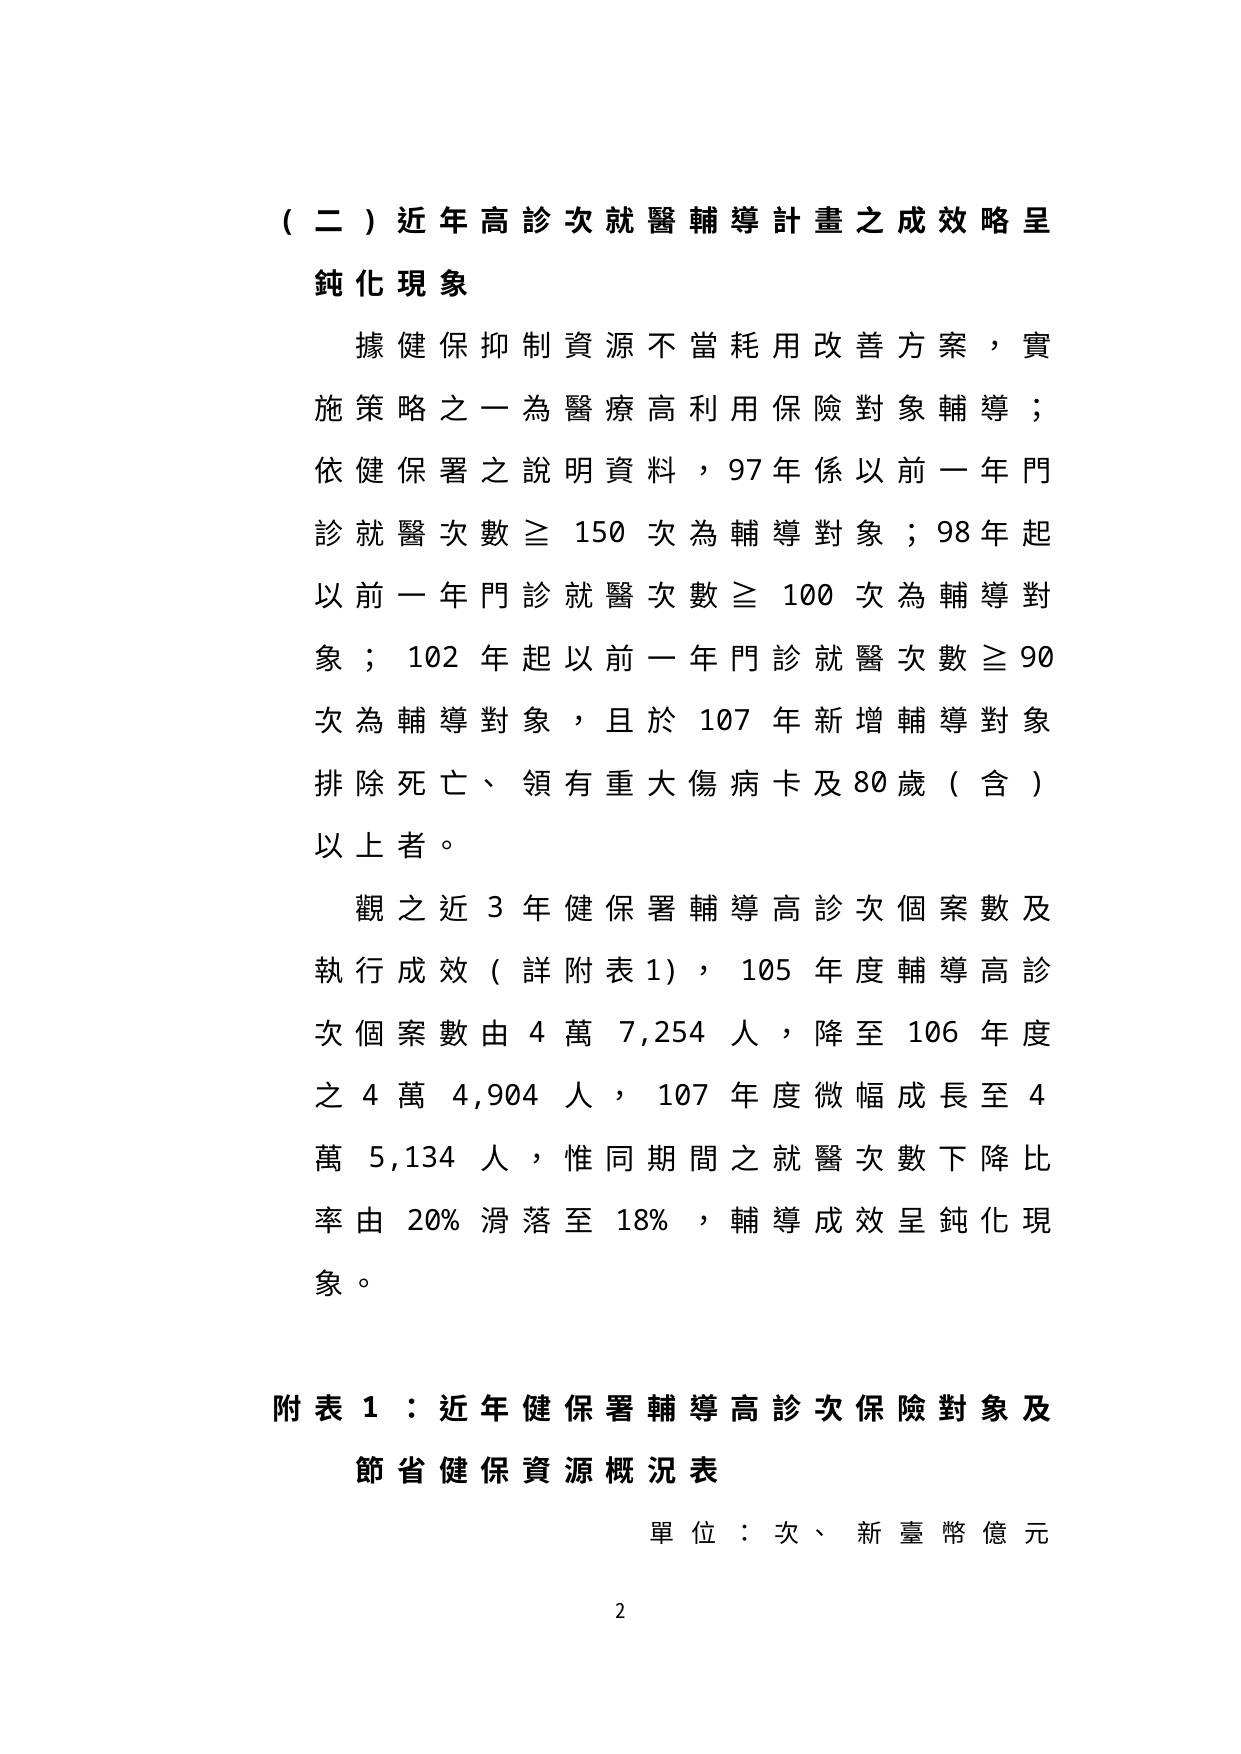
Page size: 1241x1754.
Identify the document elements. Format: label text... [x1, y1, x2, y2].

text 單位：次、新臺幣億元 [240, 1490, 1058, 1552]
text (二)近年高診次就醫輔導計畫之成效略呈鈍化現象 [242, 177, 1058, 302]
text 據健保抑制資源不當耗用改善方案，實施策略之一為醫療高利用保險對象輔導；依健保署之說明資料，97年係以前一年門診就醫次數≧150次為輔導對象；98年起以前一年門診就醫次數≧100次為輔導對象；102年起以前一年門診就醫次數≧90次為輔導對象，且於107年新增輔導對象排除死亡、領有重大傷病卡及80歲(含)以上者。 [271, 302, 1058, 865]
text 附表1：近年健保署輔導高診次保險對象及節省健保資源概況表 [240, 1365, 1058, 1490]
text 觀之近3年健保署輔導高診次個案數及執行成效(詳附表1)，105年度輔導高診次個案數由4萬7,254人，降至106年度之4萬4,904人，107年度微幅成長至4萬5,134人，惟同期間之就醫次數下降比率由20%滑落至18%，輔導成效呈鈍化現象。 [271, 865, 1058, 1302]
